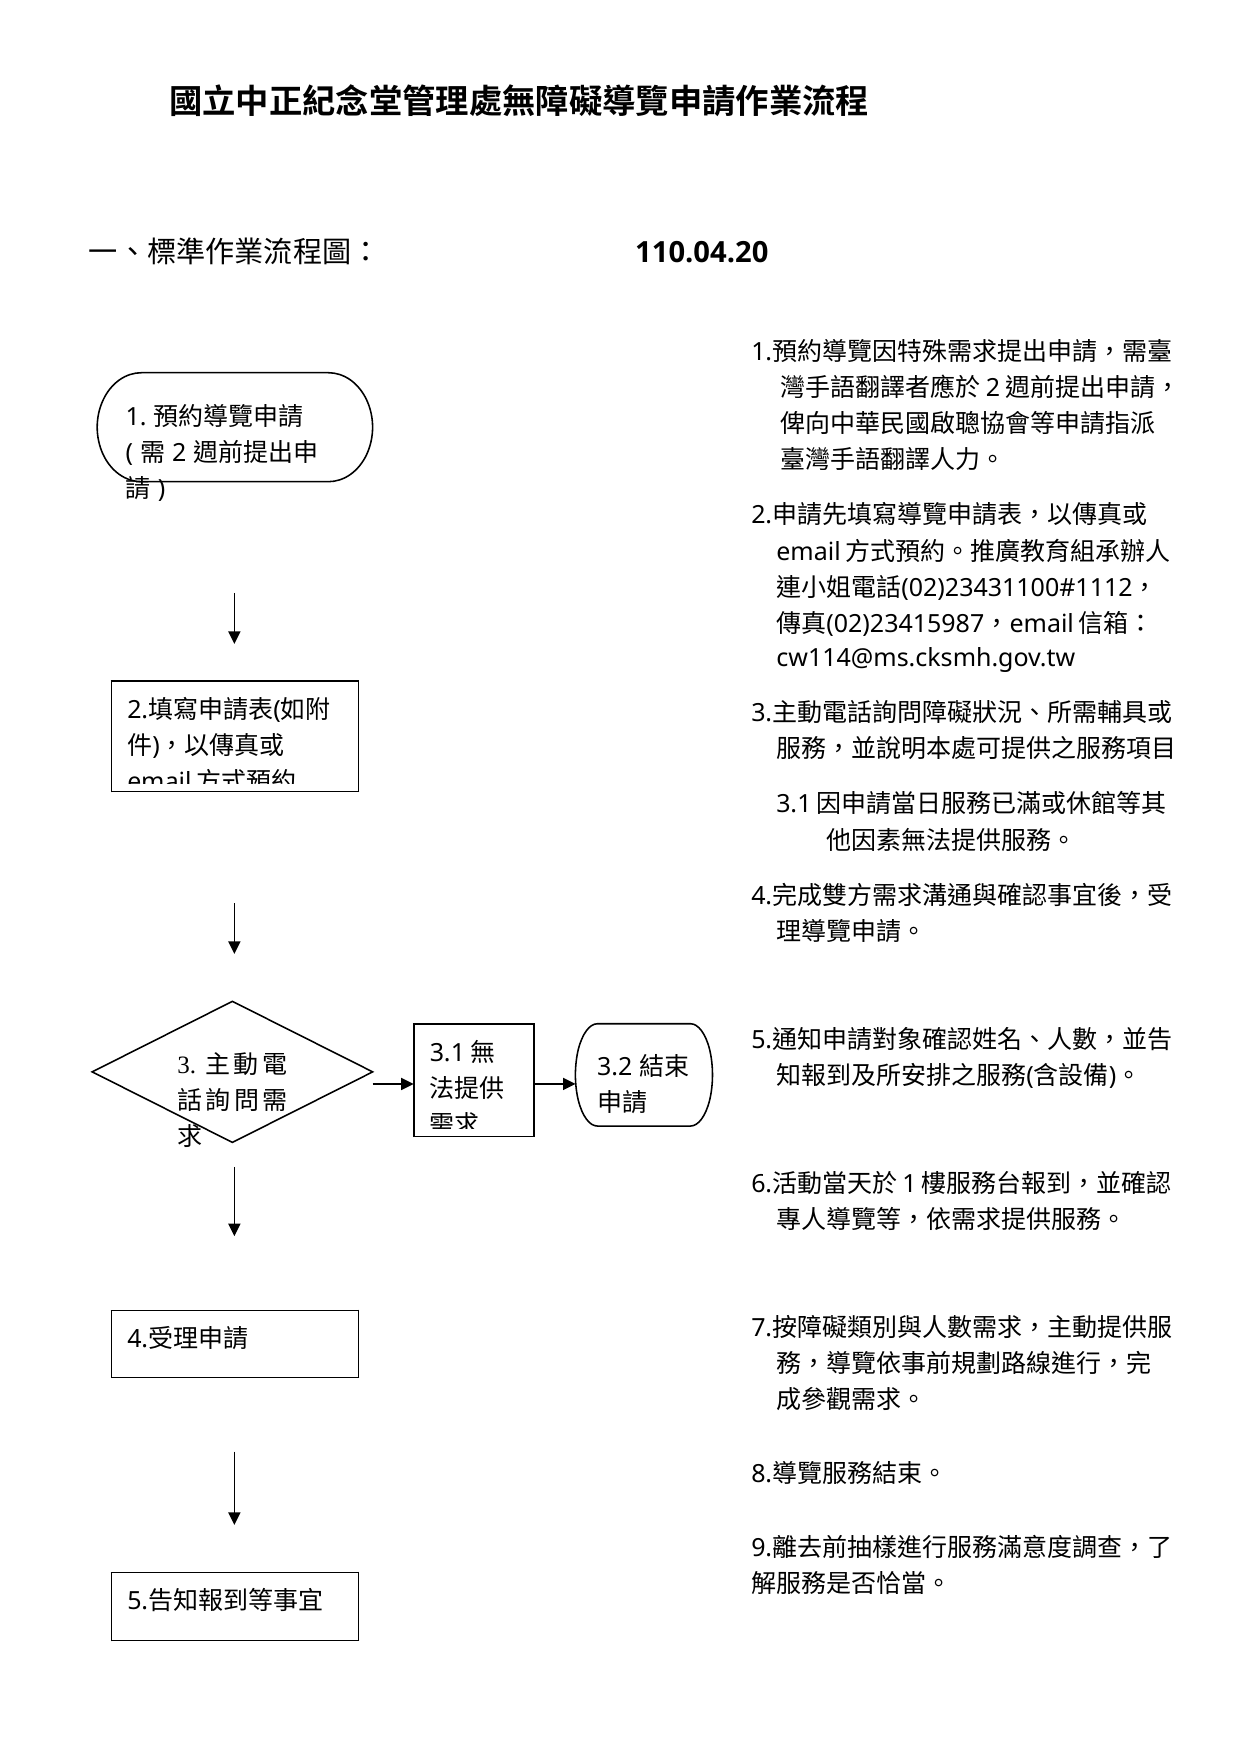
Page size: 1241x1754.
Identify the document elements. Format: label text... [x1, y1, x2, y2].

text 5.通知申請對象確認姓名、人數，並告知報到及所安排之服務(含設備)。 [751, 1019, 1174, 1092]
text 9.離去前抽樣進行服務滿意度調查，了解服務是否恰當。 [751, 1527, 1174, 1600]
text 一、標準作業流程圖： 110.04.20 [89, 212, 1152, 287]
text 3.1無法提供需求 [429, 1032, 518, 1128]
text 4.完成雙方需求溝通與確認事宜後，受理導覽申請。 [751, 875, 1174, 948]
text 2.申請先填寫導覽申請表，以傳真或email方式預約。推廣教育組承辦人連小姐電話(02)23431100#1112，傳真(02)23415987，email信箱：cw114@ms.cksmh.gov.tw [751, 495, 1174, 674]
text 8.導覽服務結束。 [751, 1454, 1174, 1490]
text 4.受理申請 [127, 1319, 343, 1355]
text 6.活動當天於1樓服務台報到，並確認專人導覽等，依需求提供服務。 [751, 1163, 1174, 1236]
text 國立中正紀念堂管理處無障礙導覽申請作業流程 [89, 62, 1152, 137]
text 5.告知報到等事宜 [127, 1581, 343, 1617]
text 1.預約導覽因特殊需求提出申請，需臺灣手語翻譯者應於2週前提出申請，俾向中華民國啟聰協會等申請指派臺灣手語翻譯人力。 [751, 331, 1174, 476]
text 2.填寫申請表(如附件)，以傳真或email方式預約 [127, 689, 343, 783]
text 7.按障礙類別與人數需求，主動提供服務，導覽依事前規劃路線進行，完成參觀需求。 [751, 1307, 1174, 1416]
text 3.1因申請當日服務已滿或休館等其他因素無法提供服務。 [776, 784, 1174, 856]
text 3.主動電話詢問障礙狀況、所需輔具或服務，並說明本處可提供之服務項目。 [751, 693, 1174, 765]
